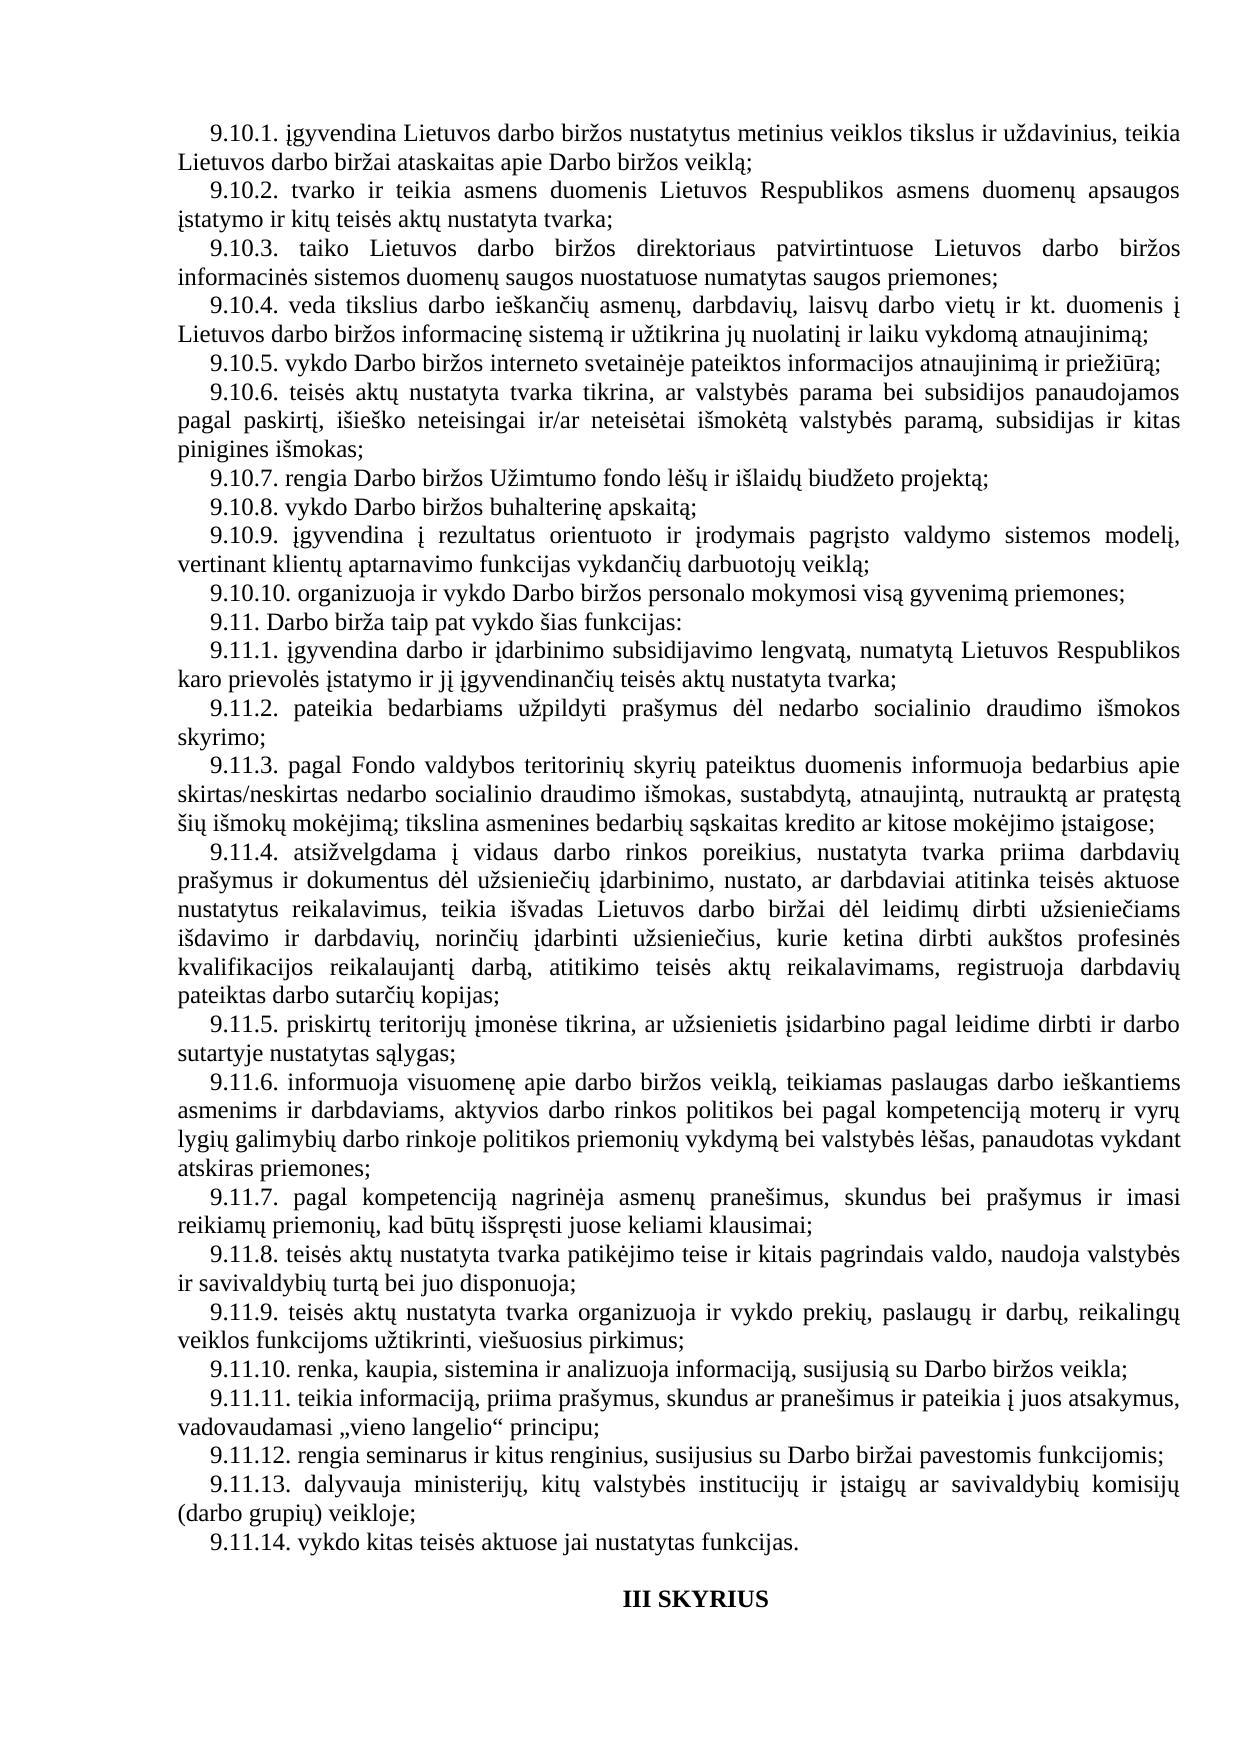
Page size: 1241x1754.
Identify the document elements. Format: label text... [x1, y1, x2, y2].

text 9.11.5. priskirtų teritorijų įmonėse tikrina, ar užsienietis įsidarbino pagal leidime dirbti ir darbo sutartyje nustatytas sąlygas; [177, 1009, 1181, 1067]
text 9.11.12. rengia seminarus ir kitus renginius, susijusius su Darbo biržai pavestomis funkcijomis; [177, 1441, 1181, 1469]
text 9.11.9. teisės aktų nustatyta tvarka organizuoja ir vykdo prekių, paslaugų ir darbų, reikalingų veiklos funkcijoms užtikrinti, viešuosius pirkimus; [177, 1297, 1181, 1354]
text 9.11.3. pagal Fondo valdybos teritorinių skyrių pateiktus duomenis informuoja bedarbius apie skirtas/neskirtas nedarbo socialinio draudimo išmokas, sustabdytą, atnaujintą, nutrauktą ar pratęstą šių išmokų mokėjimą; tikslina asmenines bedarbių sąskaitas kredito ar kitose mokėjimo įstaigose; [177, 751, 1181, 837]
text 9.11.14. vykdo kitas teisės aktuose jai nustatytas funkcijas. [177, 1527, 1181, 1556]
text 9.10.10. organizuoja ir vykdo Darbo biržos personalo mokymosi visą gyvenimą priemones; [177, 578, 1181, 607]
text 9.10.1. įgyvendina Lietuvos darbo biržos nustatytus metinius veiklos tikslus ir uždavinius, teikia Lietuvos darbo biržai ataskaitas apie Darbo biržos veiklą; [177, 118, 1181, 176]
text 9.10.8. vykdo Darbo biržos buhalterinę apskaitą; [177, 492, 1181, 521]
text 9.10.9. įgyvendina į rezultatus orientuoto ir įrodymais pagrįsto valdymo sistemos modelį, vertinant klientų aptarnavimo funkcijas vykdančių darbuotojų veiklą; [177, 521, 1181, 578]
text 9.11.13. dalyvauja ministerijų, kitų valstybės institucijų ir įstaigų ar savivaldybių komisijų (darbo grupių) veikloje; [177, 1469, 1181, 1527]
text 9.10.7. rengia Darbo biržos Užimtumo fondo lėšų ir išlaidų biudžeto projektą; [177, 463, 1181, 492]
text 9.11. Darbo birža taip pat vykdo šias funkcijas: [177, 607, 1181, 636]
text 9.11.11. teikia informaciją, priima prašymus, skundus ar pranešimus ir pateikia į juos atsakymus, vadovaudamasi „vieno langelio“ principu; [177, 1383, 1181, 1441]
text 9.10.6. teisės aktų nustatyta tvarka tikrina, ar valstybės parama bei subsidijos panaudojamos pagal paskirtį, išieško neteisingai ir/ar neteisėtai išmokėtą valstybės paramą, subsidijas ir kitas pinigines išmokas; [177, 377, 1181, 463]
text 9.10.4. veda tikslius darbo ieškančių asmenų, darbdavių, laisvų darbo vietų ir kt. duomenis į Lietuvos darbo biržos informacinę sistemą ir užtikrina jų nuolatinį ir laiku vykdomą atnaujinimą; [177, 291, 1181, 348]
text 9.11.2. pateikia bedarbiams užpildyti prašymus dėl nedarbo socialinio draudimo išmokos skyrimo; [177, 693, 1181, 751]
text 9.11.6. informuoja visuomenę apie darbo biržos veiklą, teikiamas paslaugas darbo ieškantiems asmenims ir darbdaviams, aktyvios darbo rinkos politikos bei pagal kompetenciją moterų ir vyrų lygių galimybių darbo rinkoje politikos priemonių vykdymą bei valstybės lėšas, panaudotas vykdant atskiras priemones; [177, 1067, 1181, 1182]
text 9.10.3. taiko Lietuvos darbo biržos direktoriaus patvirtintuose Lietuvos darbo biržos informacinės sistemos duomenų saugos nuostatuose numatytas saugos priemones; [177, 233, 1181, 291]
text 9.11.7. pagal kompetenciją nagrinėja asmenų pranešimus, skundus bei prašymus ir imasi reikiamų priemonių, kad būtų išspręsti juose keliami klausimai; [177, 1182, 1181, 1239]
text 9.11.4. atsižvelgdama į vidaus darbo rinkos poreikius, nustatyta tvarka priima darbdavių prašymus ir dokumentus dėl užsieniečių įdarbinimo, nustato, ar darbdaviai atitinka teisės aktuose nustatytus reikalavimus, teikia išvadas Lietuvos darbo biržai dėl leidimų dirbti užsieniečiams išdavimo ir darbdavių, norinčių įdarbinti užsieniečius, kurie ketina dirbti aukštos profesinės kvalifikacijos reikalaujantį darbą, atitikimo teisės aktų reikalavimams, registruoja darbdavių pateiktas darbo sutarčių kopijas; [177, 837, 1181, 1009]
text 9.11.8. teisės aktų nustatyta tvarka patikėjimo teise ir kitais pagrindais valdo, naudoja valstybės ir savivaldybių turtą bei juo disponuoja; [177, 1239, 1181, 1297]
text 9.10.2. tvarko ir teikia asmens duomenis Lietuvos Respublikos asmens duomenų apsaugos įstatymo ir kitų teisės aktų nustatyta tvarka; [177, 176, 1181, 233]
text 9.11.1. įgyvendina darbo ir įdarbinimo subsidijavimo lengvatą, numatytą Lietuvos Respublikos karo prievolės įstatymo ir jį įgyvendinančių teisės aktų nustatyta tvarka; [177, 636, 1181, 693]
text 9.11.10. renka, kaupia, sistemina ir analizuoja informaciją, susijusią su Darbo biržos veikla; [177, 1354, 1181, 1383]
text 9.10.5. vykdo Darbo biržos interneto svetainėje pateiktos informacijos atnaujinimą ir priežiūrą; [177, 348, 1181, 377]
text III SKYRIUS [177, 1584, 1181, 1613]
